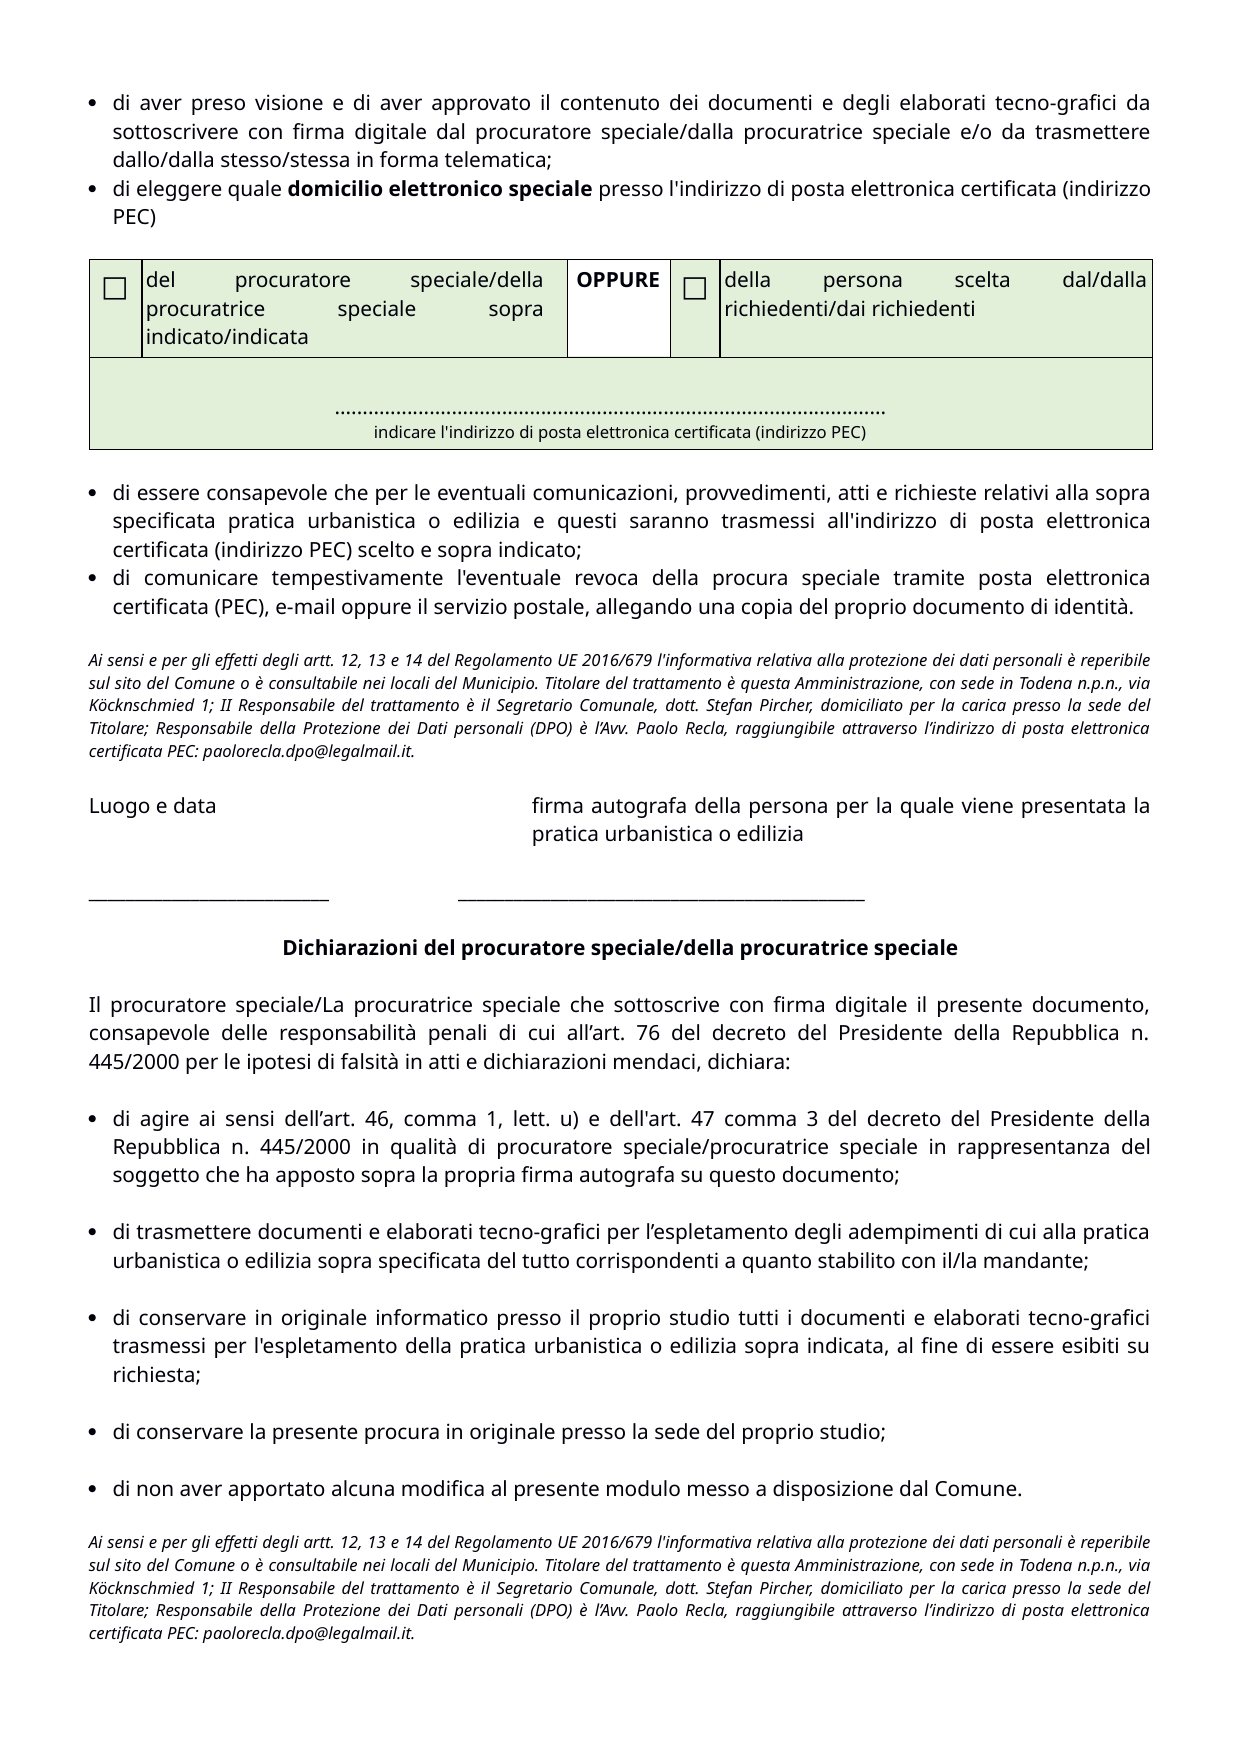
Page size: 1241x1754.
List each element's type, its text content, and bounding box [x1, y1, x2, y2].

list di agire ai sensi dell’art. 46, comma 1, lett. u) e dell'art. 47 comma 3 del decreto del Presidente della Repubblica n. 445/2000 in qualità di procuratore speciale/procuratrice speciale in rappresentanza del soggetto che ha apposto sopra la propria firma autografa su questo documento; [88, 1104, 1152, 1189]
list di essere consapevole che per le eventuali comunicazioni, provvedimenti, atti e richieste relativi alla sopra specificata pratica urbanistica o edilizia e questi saranno trasmessi all'indirizzo di posta elettronica certificata (indirizzo PEC) scelto e sopra indicato; [88, 478, 1152, 563]
text Ai sensi e per gli effetti degli artt. 12, 13 e 14 del Regolamento UE 2016/679 l'informativa relativa alla protezione dei dati personali è reperibile sul sito del Comune o è consultabile nei locali del Municipio. Titolare del trattamento è questa Amministrazione, con sede in Todena n.p.n., via Köcknschmied 1; II Responsabile del trattamento è il Segretario Comunale, dott. Stefan Pircher, domiciliato per la carica presso la sede del Titolare; Responsabile della Protezione dei Dati personali (DPO) è l’Avv. Paolo Recla, raggiungibile attraverso l’indirizzo di posta elettronica certificata PEC: paolorecla.dpo@legalmail.it. [88, 649, 1152, 762]
list di aver preso visione e di aver approvato il contenuto dei documenti e degli elaborati tecno-grafici da sottoscrivere con firma digitale dal procuratore speciale/dalla procuratrice speciale e/o da trasmettere dallo/dalla stesso/stessa in forma telematica; [88, 88, 1152, 174]
text Il procuratore speciale/La procuratrice speciale che sottoscrive con firma digitale il presente documento, consapevole delle responsabilità penali di cui all’art. 76 del decreto del Presidente della Repubblica n. 445/2000 per le ipotesi di falsità in atti e dichiarazioni mendaci, dichiara: [88, 990, 1152, 1075]
table_cell ................................................................................................... indicare l'indirizzo di posta elettronica certificata (indirizzo PEC) [90, 358, 1152, 449]
list di eleggere quale domicilio elettronico speciale presso l'indirizzo di posta elettronica certificata (indirizzo PEC) [88, 174, 1152, 231]
text Dichiarazioni del procuratore speciale/della procuratrice speciale [88, 933, 1152, 962]
list di comunicare tempestivamente l'eventuale revoca della procura speciale tramite posta elettronica certificata (PEC), e-mail oppure il servizio postale, allegando una copia del proprio documento di identità. [88, 563, 1152, 620]
table_header della persona scelta dal/dalla richiedenti/dai richiedenti [721, 260, 1152, 356]
table_header □ [90, 260, 141, 356]
list di trasmettere documenti e elaborati tecno-grafici per l’espletamento degli adempimenti di cui alla pratica urbanistica o edilizia sopra specificata del tutto corrispondenti a quanto stabilito con il/la mandante; [88, 1217, 1152, 1274]
list di conservare la presente procura in originale presso la sede del proprio studio; [88, 1417, 1152, 1445]
table_header del procuratore speciale/della procuratrice speciale sopra indicato/indicata [143, 260, 567, 356]
list di non aver apportato alcuna modifica al presente modulo messo a disposizione dal Comune. [88, 1474, 1152, 1502]
table_header OPPURE [568, 260, 670, 356]
text Ai sensi e per gli effetti degli artt. 12, 13 e 14 del Regolamento UE 2016/679 l'informativa relativa alla protezione dei dati personali è reperibile sul sito del Comune o è consultabile nei locali del Municipio. Titolare del trattamento è questa Amministrazione, con sede in Todena n.p.n., via Köcknschmied 1; II Responsabile del trattamento è il Segretario Comunale, dott. Stefan Pircher, domiciliato per la carica presso la sede del Titolare; Responsabile della Protezione dei Dati personali (DPO) è l’Avv. Paolo Recla, raggiungibile attraverso l’indirizzo di posta elettronica certificata PEC: paolorecla.dpo@legalmail.it. [88, 1531, 1152, 1644]
text Luogo e data firma autografa della persona per la quale viene presentata la pratica urbanistica o edilizia [88, 791, 1152, 848]
text __________________________ ____________________________________________ [88, 876, 1152, 905]
table_header □ [671, 260, 719, 356]
list di conservare in originale informatico presso il proprio studio tutti i documenti e elaborati tecno-grafici trasmessi per l'espletamento della pratica urbanistica o edilizia sopra indicata, al fine di essere esibiti su richiesta; [88, 1303, 1152, 1388]
